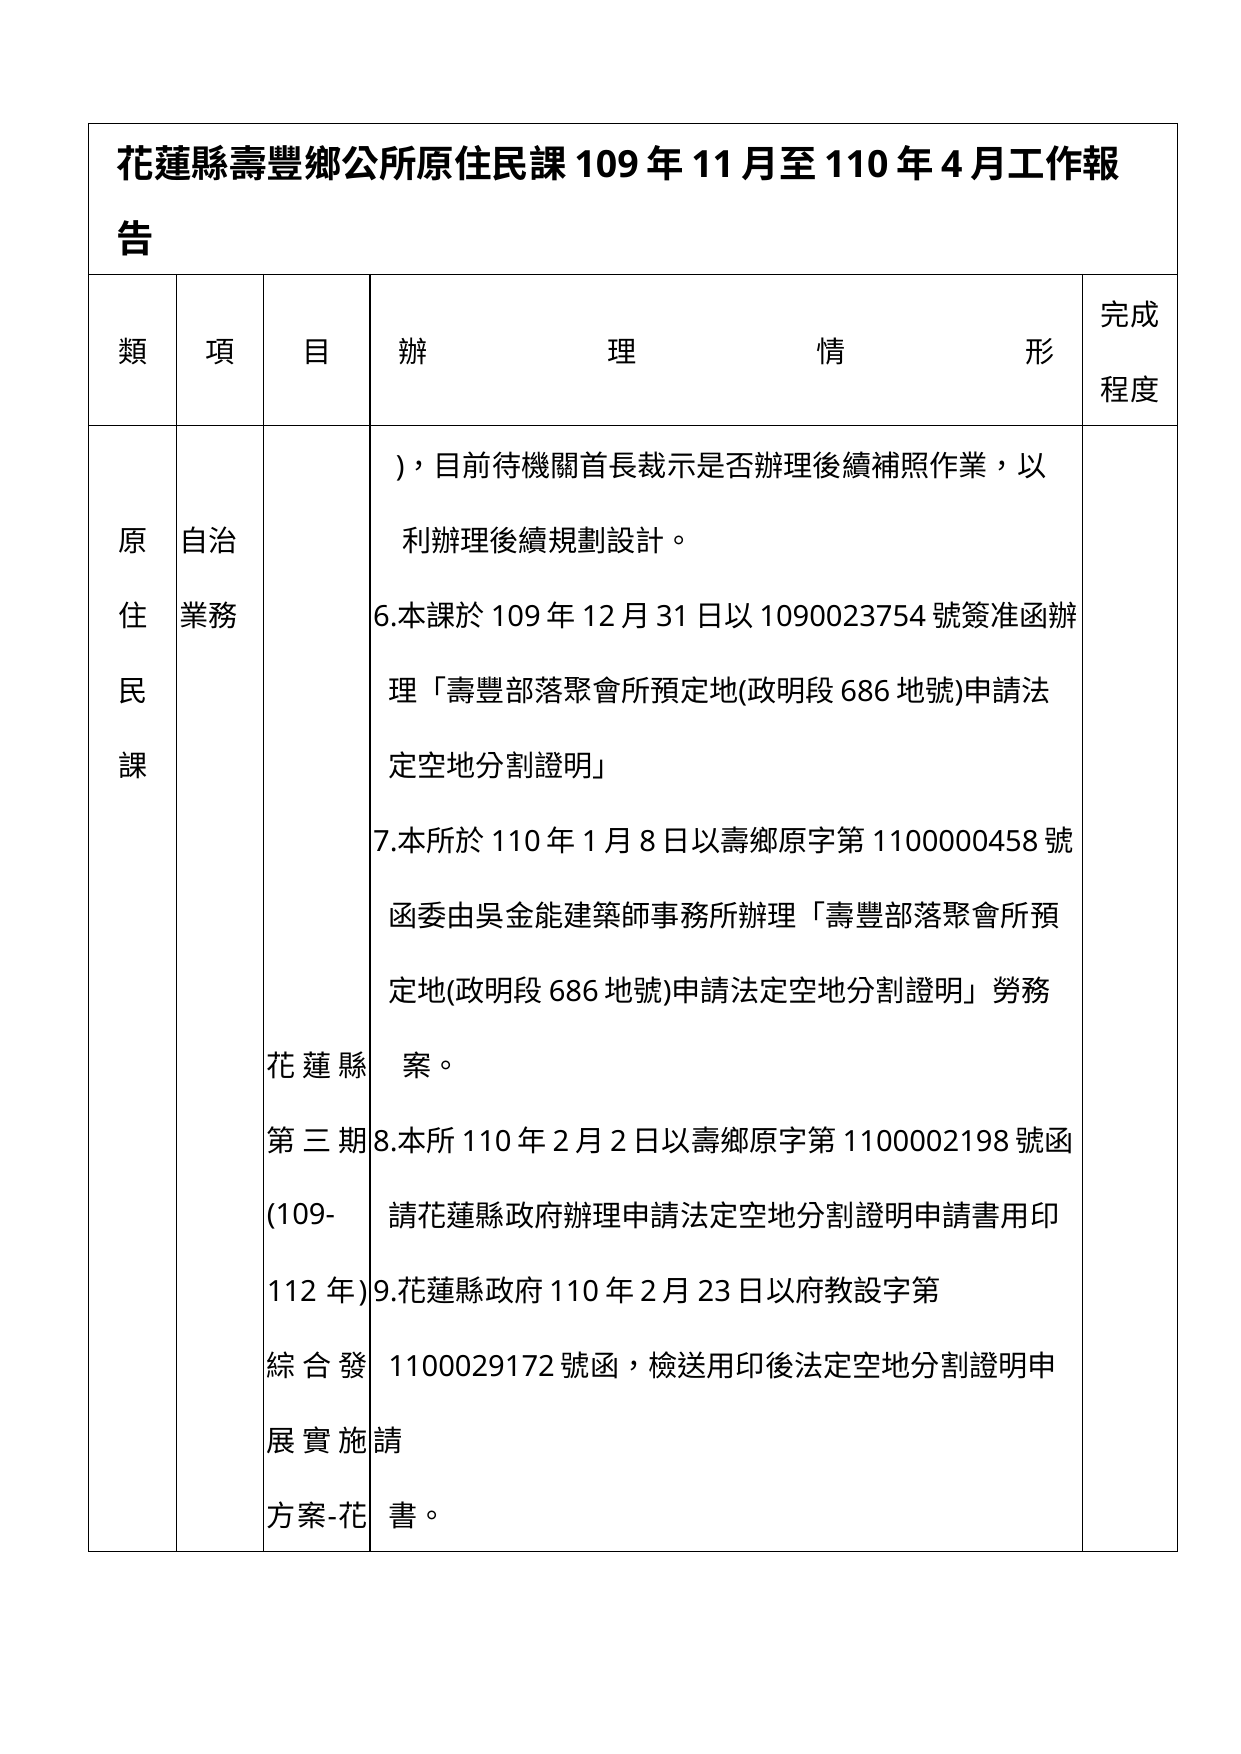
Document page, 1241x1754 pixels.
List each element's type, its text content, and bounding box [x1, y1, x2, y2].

table_cell 類 [89, 275, 176, 425]
table_cell 自治業務 [177, 426, 263, 1551]
table_cell 1.110年度經濟弱勢原住民建購及修繕住宅補助受理期間自110年5月1日至110年6月30日止受理申請。 依據110年度基本設施維持費實施計畫辦理各項計畫如下： 109年度辦理轄內原住民技藝研習活動： 1.本鄉原住民家政班共計14班，班員人數合計362人，研習課程預計於12月辦理完竣。並陸續開班授課。 109年度研習課程項目如下: 11/25豐山部落家政班製作-食材及擺設品學習製作 11/26月眉部落家政班製作-食材及擺設品學習製作 11/27鹽寮部落家政班製作-食材及擺設品學習製作 11/30水璉部落家政班製作-食材及擺設品學習製作 12/01共和部落家政班製作-食材及擺設品學習製作 12/02平和部落家政班製作-食材及擺設品學習製作 12/03光榮部落家政班製作-食材及擺設品學習製作 12/04豐坪部落家政班製作-食材及擺設品學習製作 12/07米棧部落家政班製作-食材及擺設品學習製作 12/08壽豐部落家政班製作-食材及擺設品學習製作 12/09池南部落家政班製作-食材及擺設品學習製作 12/10志學部落家政班製作-食材及擺設品學習製作 12/11溪口部落家政班製作-食材及擺設品學習製作 12/14豐裡部落家政班製作-食材及擺設品學習製作 2.於109年12月18日辦理109年度原住民手工技藝研 習成果動態展。 辦理地點:壽豐鄉文康中心。 參加人數:300人次。 活動內容：本鄉14個原住民家政班展現課程手工藝作 品走秀，各班自選表演內容表達各部落民俗特有風格。 110年度辦理轄內原住民技藝研習活動： 1.本鄉原住民家政班共計14班，班員人數合計362人， 研習課程預計於3月辦理完竣。 2.110年度研習課程項目如下: 02/22月眉部落家政班製作-食材及擺設品學習製作 02/23溪口部落家政班製作-食材及擺設品學習製作 02/24池南部落家政班製作-食材及擺設品學習製作 02/25米棧部落家政班製作-食材及擺設品學習製作 02/26豐山部落家政班製作-食材及擺設品學習製作 03/03壽豐部落家政班製作-食材及擺設品學習製作 03/04光榮部落家政班製作-食材及擺設品學習製作 03/05豐坪部落家政班製作-食材及擺設品學習製作 03/08水璉部落家政班製作-食材及擺設品學習製作 03/09鹽寮部落家政班製作-食材及擺設品學習製作 03/11共和部落家政班製作-食材及擺設品學習製作 03/12平和部落家政班製作-食材及擺設品學習製作 03/15豐裡部落家政班製作-食材及擺設品學習製作 03/16志學部落家政班製作-食材及擺設品學習製作 109-110年度全民造林及撫育管理計畫：並結報縣府； 1.109年度全民造林獎勵金已於12月底已核出款， 唯一筆造林地因造林人過世目前辦理繼承,獎勵金待 繼承作業完成發放。 2.本鄉全民造林計畫90年度之造林35筆(原住民10筆、 非原住民25筆，共計102.83公頃)，本（109）年12 月31日業已函文之屆滿契約20年造林戶，屆滿後無 補助滿後無補助獎勵金，契約期滿後依造林戶願意， 協助參與行政院農業委員會林下經濟政策，確保並分 享森林生態系之服務價值，積極推動適地發展。 3.原住民身分造林人年滿21年後至本所申辦原住民禁 伐補償計畫。 4.110年度檢測本鄉原住民保留地全民造林樣區，檢測 工作面積151.28公頃，合計62筆，於110年01月至 10月底前辦理檢測作業，並於11月繕造合格冊核發 合格造林戶獎勵金，如不合格者依據「獎勵輔導造林 辦法」規定將不予發給造林獎勵金，並請造林戶改善。 109-110年度獎勵造林計畫： 1.109年度獎勵造林獎勵金於12月底已核出款，並結報 縣府。 2.110年度獎勵輔導造林計畫檢測:總計15筆（總面積 24.61公頃），檢測時間1月至10月底前辦理檢測作 業，並於11月繕造合格清冊核發合格造林戶獎勵金 ，如不合格者依據「獎勵輔導造林辦法」規定將不予 發給造林獎勵金，並請造林戶改善。 109-110年度原住民保留地禁伐補償計畫： 1.109年度禁伐補償計畫補償金業已12月底已核出款 (合計189筆159.827943公頃)，補償金4,749,117 元，並結報縣府,唯一筆因罰單欠繳,獎勵金遭法院強 制執行扣款。 2.110年度原住民保留地禁伐補償計畫受理案件時間為 110年1月1 日至110年4月30日止。 3.截至4/6日止本所受理案件共計為123件(林業用地 118筆；暫未編定4筆;保護區1筆)合計受理面積共 116.655504公頃。 4.預定於5月中旬由縣府排序期程表後辦理禁伐補償會 勘。 1.109年11月～110年4月辦理原住民急難救助（醫 療救助：12件，死亡救助：5件）合計：17件，核 撥金額10萬8,000元整。 2.原住民急難救助個案轉介計：社會安全網-急難紓困 2件，原住民家庭服務中心3件。 3.辦理原住民族社會教育學習型系列活動-消費者保護 計：2場次。 辦理時間：109年11月3日 地點：月眉文健站及共和文健站 參與人數：月眉42人次/共和24人次 4.110年度推展原住民族長期照顧-文化健站實實施計 畫督導及查核計：7處 辦理時間：每月不定期督導訪視 地點：本鄉文化健康站及賽普計畫-照顧站 (1)溪口文化健康站計：41人次(男14人/女27人) (2)壽豐文化健康站計：33人次(男4人/女29人) (3)光榮文化健康站計：40人次(男20人/女20人) (4)月眉文化健康站計：40人次(男15人/女25人) (5)共和文化健康站計：22人次(男9人/女13人) (6)月眉照護站計：25人次(男8人/女17人) (7)池南照護站計：18人次 (男2人/女16人) 5.110年度原住民文化健康站-醫療交通車宣導計： 2場次 (1)時間：110年3月10~11日 (2)地點：共和、月眉 (3)參加人數計: 38人次 1.辦理原住民部落事務組長會議（109年11月～110年 4月）計:18場次，參加人員:各部落頭目、婦女幹部 2.輔導豐山部落召開部落名稱修正說明會計:1場次 時間:109年12月20日。 地點：陳繁慶宅前空地 參加人數計：19人次。 3.輔導共和部落召開文化健康站前瞻計畫部落會議 計:1場次 時間:110年1月27日。 地點：共和活動中心 參加人數計：29人次。 4.原住民族諮商同意機制暨部落會議業務檢討會議計: 1場次 時間:110年1月28-29日。 地點：IGU愛成長多元學習空間 1.辦理原住民參加技術士技能檢定奬勵金(109年11月 ～110年4月)計:12件。 2.壽豐鄉109年度原住民部落幹部文化產業教育觀摩計 :1場次 (1)時間：109年12月28~ 30日 (2)地點：台南／高雄等 (3)參加人數計: 66人次 部落圖書資訊站109年11月至110年4月內設備營運維護。 辦理110年度「偏遠與原住民族地區家用桶裝瓦斯差價補助計畫」補助費率公告及造具補助名冊前置作業。 預定受理時間:110年5月1日至6月30日止，辦理地點：各村辦公處，村幹事協助受理收件。 1.110年度「前瞻基礎建設計畫-水環境建設-無自來 水地區供水改善計畫第三期-簡易自來水工程」: 縣府提報經濟部水利署110年度改善工程計畫，業 經經濟部水利署109年12月15日核定「水璉村9、 13、18鄰(牛山部落)簡易自來水改善工程」並經縣府 109年12月21日通知本所辦理納入預算證明及發包 作業證明及發包作業，旨案核定經費新臺幣(下同)154 萬元整，中央補助經費(75%)115萬5,000元整，地方 自籌款為核定經費扣除中央補助經費為38萬5,000元 整，109年12月25日經代表會同意納入本所110年 度追加預算。 2.後續由建設課辦理發包工程，業於110年2月18日 決標，110年3月3日與委外廠商訂約。 3.110年3月10日通知廠商開工，110年3月15日廠 商開工。 「月眉部落聚會所規劃設計」: 1.109年10月8日本所建設課以壽鄉建字第 1090017959號函函請規劃公司撰寫月眉部落聚會所 -水土保持計畫並於發文日期起45日內完成。 2.109年10月20日召開「花蓮縣壽豐鄉月眉部落聚會 所細部規劃設計說明會」。 3.109年10月28日本所建設課以壽鄉建字第 1090019226號，依據本所109年10月20日會議決 議，原則同意規劃公司所提細部規劃工程預算書。 4.109年11月24日本所建設課以壽鄉建字第 1090020842號函提送水土保持計畫至縣府審查，俟 縣府函轉公會審查。 5.水土保持技師公會排定於110年1月14日辦理基地 現勘暨第1次審查會。 6.110年2月25日本所規劃公司提送第2次修正後水土 保持計畫至公會審查。 7.110年2月26日，水土保持計畫書業經新北市水土 保持技師公會(新北市水保技字第1100208100號) 審查通過，目前提送核定本用印，俟取得花蓮縣政 府核定公文後，再次陳報興辦事業計畫書送審。 「共和部落聚會所規劃設計」: 1.本所建設課109年9月25日以壽鄉建字第 1090017163號函檢送相關補正資料予經濟部水利署 第九河川局。 2.109年10月12日與經濟部水利署第九河川局會勘。 3.109年11月6日與經濟部水利署第九河川局辦理接管 點交會勘。 4.本所建設課109年11月19日以壽鄉建字第 1090020513號函檢送「荖溪下荖溪橋右岸堤防壽豐 鄉聯絡道(中華路一段52巷)至下游鄰接下一個鄉 聯絡道間長度約406公尺水防道路移交清冊」1式3 份。 5已與經濟部水利署第九河川局完成點交，並完成雙方用方用印，本所建設課109年11月30日以壽鄉建字 第1090021218號提送縣府公告為一般道路，並續辦 後續指定建築線作業。 6.花蓮縣政府109年12月30日以府建土字第 1090259916A號函公告「荖溪下荖溪橋右岸堤防壽豐 鄉聯絡道(中華路一段52巷)至下游鄰接下一個鄉聯 絡道間長度約406公尺水防道路」為一般道路，後續 辦理建照申請。 7.本所委外建築師業於110年1月22日申請通過指定建 築線，110年2月2日已向建築師公會掛件申請審查。 8.110年2月25日建築師公會審查，業已通過建築執照 申請，後續提送計畫辦理工程經費申請。 9.花蓮縣政府建設處建築管理科110年3月11日府建管 字第1100030747號函通知領取建築執照。 10.本所建設課110年3月19日以壽鄉建字第 1100004853號函陳報花蓮縣政府爭取工程經費。 11.花蓮縣政府110年3月22日以府原建字第 1100056280號函陳報原住民族委員會爭取工程經費。 「豐山部落聚會所規劃設計」: 1.109年10月15日審查未過，花蓮縣政府審查意見， 聚會所需增設廁所以符合相關法規。 2.109年11月17日召開豐山聚會所配置調整審查會 (建築執照申請作業，依建築法相關規定需增設廁所) ，豐山部落同意本所委外建築師依建築法相關規定增 設廁所以符合規定，移除原先的儲藏室並在其上規劃 符合規定的廁所衛生配置，後續本所將依據本設計 配置圖提送建築師公會審查。 3.本所建設課109年12月16日以壽鄉建字第 1090022506號函陳報花蓮縣政府「豐山德洛部落聚 會所興建工程」修正興辦事業計畫書。 4.花蓮縣政府110年1月14日以府原地字第 1100010290號函，請本所繕造變更後之「豐山德洛 部落聚會所」興辦事業計畫書定稿本(共計11本) 報 府，辦理用印事宜。 5.本所建設課110年1月20日以壽鄉建字第 1100000965號函檢陳變更「豐山德洛部落聚會所」 興辦事業計畫書定稿本(共計11本)。 6.花蓮縣政府110年1月26日以府原地字第 1100016839號函同意本所申請變更「豐山德洛部落 聚會所」興建工程事業計畫書核定案。 7.建築師業於109年12月30日辦理通過指定建築線， 110年2月2日已向建築師公會掛件申請審查。 8.110年2月25日建築執照公會審查未通過，因聚會 所及廁所兩棟建物防火間隔疑慮重新退件檢討，俟 釐清後再掛件審查。 9.110年3月25日送建築師公會審查，經審需補件。 「光榮部落聚會所-興辦事業計畫」 1.花蓮縣政府農業處審查意見，因聚會所預定地為農業 用地，現案地上有違規事項尚未改善完竣，不同意變 更使用(須提出討論)。 2.筑誠工程顧問股份有限公司109年9月29日以筑誠 字第1090007135號函向本所申請光榮部落聚會所興 辦興辦事業計畫書修正作業展延。 3.本所109年10月12日以壽鄉原字第1090017660號 函同意筑誠工程顧問股份有限公司申請「光榮部落聚 會所興辦事業計畫書」修正作業展延案。 4.本所於109年10月22日召開「花蓮縣壽豐鄉光榮部 落聚會所興建工程興辦事業計畫修正說明會，依據說 明會會議決議，決議採行方案二續行辦理，將光榮部 落聚會所預定地變更為光榮段386地號作為開發範圍 5.本所於109年11月6日辦理(光榮部落聚會所預定用 地看台及涼亭拆除)會勘。 6.本課於109年11月11日以1090020061號簽准函辦 理「本鄉光榮部落聚會所興建工程興辦事業計畫委託 技術服務-光榮部落聚會所預定地看台及涼亭拆除」 工程案，目前本案移交本所建設課辦理中。 7.光榮聚會所預定地(光榮段386地號)「看台及涼亭違 規建物拆除作業」業於109年12月20日拆除完成。 8.本所109年12月29日以壽鄉原字第1090023580號 函發函通知本所委外廠商重新開始辦理「光榮部落聚 會所興辦事業計畫書」修正作業。 9.110年1月6日本所委外公司提送第2次修正「光榮 部落聚會所興建工程」興辦事業計畫書至本所。 10.本所110年1月11日以壽鄉原字第1100000332號 函陳報第2次修正「光榮部落聚會所興建工程」興 辦事業計畫書至縣府審查。 11.花蓮縣政府110年1月29日以府原地字第 1100023563號函，請本所繕造「光榮部落聚會所」 興辦事業計畫書定稿本11本提送縣府續辦用印事宜 。 12.本所110年2月1日以壽鄉原字第1100002102號函 ，函告本所委託廠商繕造「光榮部落聚會所興辦 事業計畫書」11本定稿本至本所，俾利本所後續提 送。 13.花蓮縣政府110年2月22日以府原地字第 1100029675號函原則同意本所「光榮部落聚會所」 興辦事業計畫書。 14.本所110年2月24日以壽鄉原字第1100003221號 函，函請本所委外公司辦理後續土地撥用事宜。 15.筑誠工程顧問股份有限公司110年3月20日以筑誠 字第1100002113號函提送光榮部落聚會所預定地光 榮段386地號土地撥用計畫書及相關書件至本所。 「鹽寮部落聚會所-興辦事業計畫」 1.本所委外廠商發函至社團法人臺北市水土保持技師 公會申請水土保持計畫審查展延，因水土保持計畫 尚需依委員意見取得主管機關聯外土地使用同意， 同時亦配合目的事業主管配置修正，為確保資料之 完整性與正確性，惠請展延，該會原則同意延至109 年11月12日前完成補正。 2.109年10月12日花蓮縣政府以府原地字第 1090198799號函檢還本所「鹽寮部落聚會所」第1次 修正興辦事業計畫書。 3.本所業於109年10月22日以壽鄉原字第 1090018362號函函轉規劃公司於文到隔日15天內依 縣府修正意見修正。 4.109年11月6日本所委外公司提送第2次修正「鹽 寮部落聚會所興建工程」興辦事業計畫書至本所。 5.本所109年11月11日以壽鄉原字第109001992號 函陳報第2次修正「鹽寮部落聚會所興建工程」興 辦事業計畫書至縣府審查。 6.本所委外廠商發函至社團法人臺北市水土保持技師公 會申請水土保持計畫審查展延，因水土保持計畫尚需 依委員意見取得主管機關聯外土地使用同意，同時亦 配合目的事業主管配置修正，為確保資料之完整性與 正確性，惠請展延，該會原則同意延至109年12月 11日前完成補正。 7.本所委外廠商於109年11月30日以泓水字第 1091130005號函提送鹽寮部落水土保持計畫第2次 修正本與水土保持公會審查，第3次審查公會改為書 面審查作業，目前刻正由公會審理中。 8.109年12月23日花蓮縣政府以府原地字第 1090256994號函檢還本所「鹽寮部落聚會所」第2 次修正興辦事業計畫書。 9.本所業於109年12月29日以壽鄉原字第 1090023254號函函轉規劃公司於文到隔日15天內依 縣府修正意見修正。 10.本所委外廠商於110年1月11日以泓水字第 1100111005號函提送「鹽寮部落聚會所新建工程水 土保持計畫」核定本1式7份及電子光碟3份予社 團法人臺北市水土保持技師公會。 11.筑誠工程顧問股份有限公司110年1月12日以筑誠 字第1100000297號函向本所申請鹽寮部落聚會所興 辦事業計畫書修正作業展延。 12.本所110年1月18日以壽鄉原字第1100000932號 函同意筑誠工程顧問股份有限公司申請「鹽寮部落 聚會所興辦事業計畫書」修正作業展延案。 13.花蓮縣政府110年2月1日以府原建字第 1100024068號函同意核定本所「本鄉東明段707、 784及802地號等3筆土地鹽寮部落聚會所新建工程 水土保持計畫」案。 14.本所110年2月3日以壽鄉原字第1100002348號函 函告本所委託廠商，重新開始辦理「鹽寮部落聚會 所興辦事業計畫書」修正作業。 15.110年2月17日本所委外公司提送第3次修正「鹽 寮部落聚會所興建工程」興辦事業計畫書至本所。 16.本所110年2月18日以壽鄉原字第1100002828號 函陳報第3次修正「鹽寮部落聚會所興建工程」興 辦事業計畫書至縣府審查。 17.花蓮縣政府110年3月11日以府原地字第 1100048073號函函請本所再提送4本旨揭興辦事業 計畫書。 18.本所110年3月12日以壽鄉原字第1100004311號 函，請本所委外廠商提送4本興辦事業計畫書。 19.筑誠工程顧問股份有限公司110年3月16日以筑誠 字第1100002006號函提送4本興辦事業計畫書至本 所。 20.本所110年3月17日以壽鄉原字第1100004672號 函陳報4本興辦事業計畫書至縣府審查。 1.花蓮縣政府訂於109年11月27日(星期五)辦理第1 次專案小組會議。 2.109年11月27日(星期五)花蓮縣政府召開第1次專 案小組會議，目前需依委員意見修正計畫後，再召開 第2次專案小組會議。 3.本所109年12月25日以壽鄉原字第1090023235號 函陳報花蓮縣政府「變更鯉魚潭風景區計畫(部分公 園用地為機關用地)案」修正後計畫書。 4.目前俟花蓮縣政府安排召開專案小組會議。 1.本所109年9月21日以壽鄉原字第1090016924號 函陳報本所執行「志學部落文化聚會所」興建計畫， 檢陳「變更東華大學城特定區主要計畫(部分農業區 為機關用地」變更計畫書、圖(草案)1式3份。 2.花蓮縣政府109年10月27日以府建計字第 1090187886B號函通知本所109年11月19日(星期 四)辦理公開展覽說明會及公開展覽:30天(自109年 10月28日至109年11月27日止)。 3.花蓮縣政府109年11月19日(星期四)辦理公開展覽 說明會。 4.目前俟花蓮縣政府安排召開專案小組會議。 1.109年9月23日本所辦理「壽豐部落聚會所用地」現 地會勘。 2.本所109年9月26日以壽鄉原字第1090017221號 函檢送本所109年9月23日辦理「壽豐部落聚會所 用地」1案現地會勘紀錄 會勘結論:中山公園地勢陡峭，實不宜興建部落聚會 所。 3.依據花蓮縣政府109年9月30日辦理「花蓮縣部落 聚會所興建計畫」第8次推動小組會議紀錄決議， 縣府請本所評估本所違章建物(壽豐鄉鄉立文化中心 及國民黨黨部)是否編列補照經費及拆除之可能性，若 無法辦理，可能須申請撤案。本所109年10月30日 1090018845號簽准函，目前鄉長批示先估算補照2建 物所需經費後再研議可行方案。 4.本所109年11月18日以壽鄉原字第1090020566號 函函詢花蓮縣政府建設處惠請釋疑「花蓮縣立壽豐國 小校區內土地本鄉政明段686地號是否得以解除套繪 管制，視為單一土地申請建照辦理興建」。 5.目前已評估完成補照經費，約1040萬元(含結構補強 )，目前待機關首長裁示是否辦理後續補照作業，以 利辦理後續規劃設計。 6.本課於109年12月31日以1090023754號簽准函辦 理「壽豐部落聚會所預定地(政明段686地號)申請法 定空地分割證明」 7.本所於110年1月8日以壽鄉原字第1100000458號 函委由吳金能建築師事務所辦理「壽豐部落聚會所預 定地(政明段686地號)申請法定空地分割證明」勞務 案。 8.本所110年2月2日以壽鄉原字第1100002198號函 請花蓮縣政府辦理申請法定空地分割證明申請書用印 9.花蓮縣政府110年2月23日以府教設字第 1100029172號函，檢送用印後法定空地分割證明申請 書。 10.本所110年2月25日以壽鄉原字第1100003387號 函，請建築師事務所辦理後續法定空地分割申請。 11.本所110年3月29日以壽鄉原字第1100005480號 函予壽豐國小辦理法定空地分割證明申請書用印。 12.花蓮縣政府110年3月30日以府教設字第 1100002713號函，檢送用印後法定空地分割證明申 請書。 1.本所109年9月29日以壽鄉原字第1090017555號函 檢送本所109年9月28日辦理「豐裡部落聚會所 用地協調會」會議記錄。 會議決議:學校同意本所將豐裡部落聚會所興建於 豐東段166地號上。 2.豐裡國小109年9月30日以裡國總字第1090002703 號函陳報花蓮縣政府原則同意本所於學校經管之豐東 段166地號上興建豐裡部落聚會所。 3.花蓮縣政府109年10月16日以府教設字第 1090195332號函同意本所於豐裡國小經管之校地 (豐東段166地號)上興建豐裡部落聚會所。 4.本課於109年10月22日以1090018592號簽准函函 請本所建設課可以請委外建築師開始規劃設計豐裡 部落聚會所。 5.豐裡國小109年11月3日以裡國總字第1090002988 號函同意本所於其經管之校地(豐東段166地號)上興 建豐裡部落聚會所。 6.109年11月6日下午2點與本所委外建築師進行規 劃設計前置討論會議。 7.本所建設課請本所委外建築師於109年12月14日前 提送基本設計，待完成後進入細部規劃設計。 8.110年1月4日下午2時於豐裡活動中心辦理「豐裡 部落聚會所初步規劃設計」地方說明會。 9.本所110年1月11日以壽鄉原字第1100000430號 函檢送本所110年1月4日辦理「豐裡部落聚會所 初步規劃設計」地方說明會會議紀錄。 會議決議:同意初步設計，後續請建築師提送細部規 劃設計圖至本所審查。 10.110年1月25日辦理聚會所預定地鑽探作業，目前 需等鑽探報告出來後，再開始辦理細部規劃設計。 11.本所建設課110年3月16日以壽鄉建字第 1100004445號函通知本所建築師辦理細部規劃設計。 1.花蓮縣政府109年1月22日府原建字第1090015812 號函核定「平和部落聚會所-都市計畫變更」新臺幣 (下同)100萬元整，中央補助90萬元整，本所地方自 籌款10萬元整。 2.本鄉鄉民代表會109年2月13日壽鄉代會字第 1090000112號函同意納入本所109年度追加預算。 3.花蓮地政事務所於109年10月12日辦理路內段 1043-2地號分割登記完竣。 4.本課於109年10月22日以1090018640號簽准函函 請本所行政室辦理「變更東華大學城特定區計畫(部 分農業區為機關用地)委託技術服務」招標作業。 5.109年11月6日公開上網招標、109年11月20日 開資格標、109年11月20日公開評選、109年12 月1日議價/決標，109年12月10日決標公告。 6.本所110年2月18日以壽鄉原字第1100002876號 函通知委外廠商(筑誠工程顧問股份有限公司)執行 本案，廠商需於110年3月10日提送工作計畫至本 所。 7.本所委外廠商於110年3月5日提送工作計畫書至本 所審查。 8.本所110年3月10日以壽鄉原字第1100004044號函 原則同意備查工作計畫書。 9.110年3月29日辦理「平和部落聚會所-變更東華大 學城特定區計畫(部分農業區為機關用地)」地方說明 會。 辦理「原住民族語言推廣設置補助計畫」 辦理時間:109年11~110年4月 1.開設族語傳習教室2班 地點: 本鄉原住民文物館每星期二(19:00~21:00)、 水璉國小每星期四(18:30~20:30)。 2.族語學習家庭3戶 地點: 志學村每星期一(19:00~21:00)、光榮村每星 期三(19:00~21:00)、 壽豐村每星期五 (19:00~21:00)。 3.族語聚會所3所 地點:光榮活動中心每星期三(09:00~11:00)。 月眉活動中心每星期四(09:00~11:00)。 月眉部落學堂每星期五(09:00~11:00)。 4.協助幼兒園教學 2班 地點:鄉立幼兒園校本部每星期一(10:00~11:00)。 北區分班每星期二(10:00~11:00)。 5.語料採集與紀錄:預計年度完成15分鐘語料4則。 每星期一(13:30~17:00)採集語料 、每星期二~星期 五整理採集之語料與課程資料準備(13:30~17:00)。 6.提升部落、工作場所、集會活動及公共場所知族語 環境: 協助會議宣導活動翻譯及翻譯相關文書，以營造族 語環境提升族語能見度並宣導課程語多說族語。 7.配合協助鄉公所辦理會議宣導活動翻譯及翻譯相關 文書。 1.補辦增劃編原住民使用公有土地原住民保留地受理申 請9筆，並陸續受理申請。 2.辦理會勘38筆。 漏報業務辦理奉行政院核定原住民保留地第一、二、三批核定案（94年~102年後），共計758筆(經原住民族委員會同意撤銷：第一批2筆、第二批9筆，共計11筆撤銷)，辦理情形如下： 1.無需測量分割登記筆數共計560筆。 2.已完成分割登記筆數共計191筆。 3.已辦竣管理機關變更登記劃編筆數共計716筆。 4.已權利賦予筆數共計558筆。 5.尚未完成增編原住民保留地筆數共計35筆，其餘陸續正在管變中。 權利回復計畫暨其他原住民保留地業務項目： 1.辦理中坑段78地號土地會勘案件等計30筆。 2.受理權利回復案件: 所有權移轉案:牛山段652-4地號等153筆。 贈與案:光榮段769地號等2筆。 無償取得所有權案:大湖腳段42-8地號等4筆。 3.召開原住民保留地土地審查會議3場(110年1月20 日)、（110年2月24日）、(110年3月24日): (1)110/1/20審查無償取得所有權登記筆數共計 0件。審查所有權移轉登記筆數共計0件，保留 0筆。審查非原住民承租北坑段468地號等3筆 非原續租用案，無意見全數通過。 (2)110/2/24審查大湖腳213等地號無償取得所有權 登記4筆保留1筆，其餘3筆無意見通過。 審查中坑段78地號等所有權移轉登記筆數共計 26件，保留1筆，其餘25筆無意見通過。 (3)110/3/24 審查非原住民承租蕃薯寮段17地號等3筆非原續 租用案，無意見全數通過。 非原住民使用公有土地原住民保留地受理申請18筆並陸續受理申請。 非原住民使用公有土地原住民保留地受理情形： 續租自用耕作案13筆。 繼承租用案5筆。 非原住民承租公有土地原住民保留地恢復租金徵收共計153筆，已完成會勘21筆。 「110年度公益彩券回饋金計畫」已完成計畫書核定，補助經費新台幣60萬元整、自籌款9萬元整。是項計畫於1月1日開始執行。 第一堂課程研習-「環保野菜包裝及數位應」已完成授課。 第一次小型活動-「新春抽獎活動」於2/8舉辦完畢。 第二次小型活動-「箭筍季推廣活動」於3/30舉辦完畢。 [371, 426, 1082, 1551]
table_cell 完成 程度 [1083, 275, 1177, 425]
table_cell 目 [264, 275, 369, 425]
table_cell 項 [177, 275, 263, 425]
table_header 花蓮縣壽豐鄉公所原住民課109年11月至110年4月工作報告 [89, 124, 1177, 274]
table_cell [1083, 426, 1177, 1551]
table_cell 辦理情形 [371, 275, 1082, 425]
table_cell 原 住 民 課 [89, 426, 176, 1551]
table_cell 建購及修繕住宅補助 基本設施維持費 家政 技藝 全民造林及撫育管理計畫 獎勵輔導造林計畫 原住民保留地禁伐補償計畫 原住民社會褔利 原住民社團織組 原住民輔導就業 部落圖書資訊站 110偏遠與原住民族地區家用桶裝瓦 110年度前瞻基礎建設計畫-水環境建設-無自來水地區供水改善計畫第三期-簡易自來水工程 花蓮縣第二期(105-108年)綜合發展實施方案-花蓮縣部落聚會所興建計畫-月眉部落聚會所、共和部落聚會所、豐山部落聚會所 等3案規劃設計 花蓮縣第二期(105-108年)綜合發展實施方案-花蓮縣部落聚會所興建計畫-月眉部落聚會所、共和部落聚會所、豐山部落聚會所 等3案規劃設計 花蓮縣第二期(105-108年)綜合發展實施方案-花蓮縣部落聚會所第一期興建計畫-光榮部落聚會所興辦事業計畫 花蓮縣第二期(105-108年)綜合發展實施方案-花蓮縣部落聚會所第一期興建計畫-鹽寮部落聚會所興辦事業計畫 花蓮縣第二期(105-108年)綜合發展實施方案-花蓮縣部落聚會所第一期興建計畫-鹽寮部落聚會所興辦事業計畫 花蓮縣第二期(105-108年)綜合發展實施方案-花蓮縣部落聚會所第一期興建計畫-池南部落聚會所都市計畫變更 花蓮縣第二期(105-108年)綜合發展實施方案-花蓮縣部落聚會所第一期興建計畫-志學部落聚會所都市計畫變更 花蓮縣第三期 (109-112年)綜合發展實施方案-花蓮縣部落聚會所第二期興建計畫-壽豐部落聚會所 花蓮縣第三期 (109-112年)綜合發展實施方案-花蓮縣部落聚會所第二期興建計畫-豐裡部落聚會所 花蓮縣第三期 (109-112年)綜合發展實施方案-花蓮縣部落聚會所第二期興建計畫-平和部落聚會所 110原住民族語言推廣人員設置補助計畫 110原住民族語言推廣人員設置補助計畫 補辦增劃編原住民使用公有土地原住民保留地 漏報增編原住民保留地 權利回復計畫原住民保留地 權利回復計畫原住民保留地 原住民保留地租金動支計畫 110年度公益彩券回饋金計畫 [264, 426, 369, 1551]
